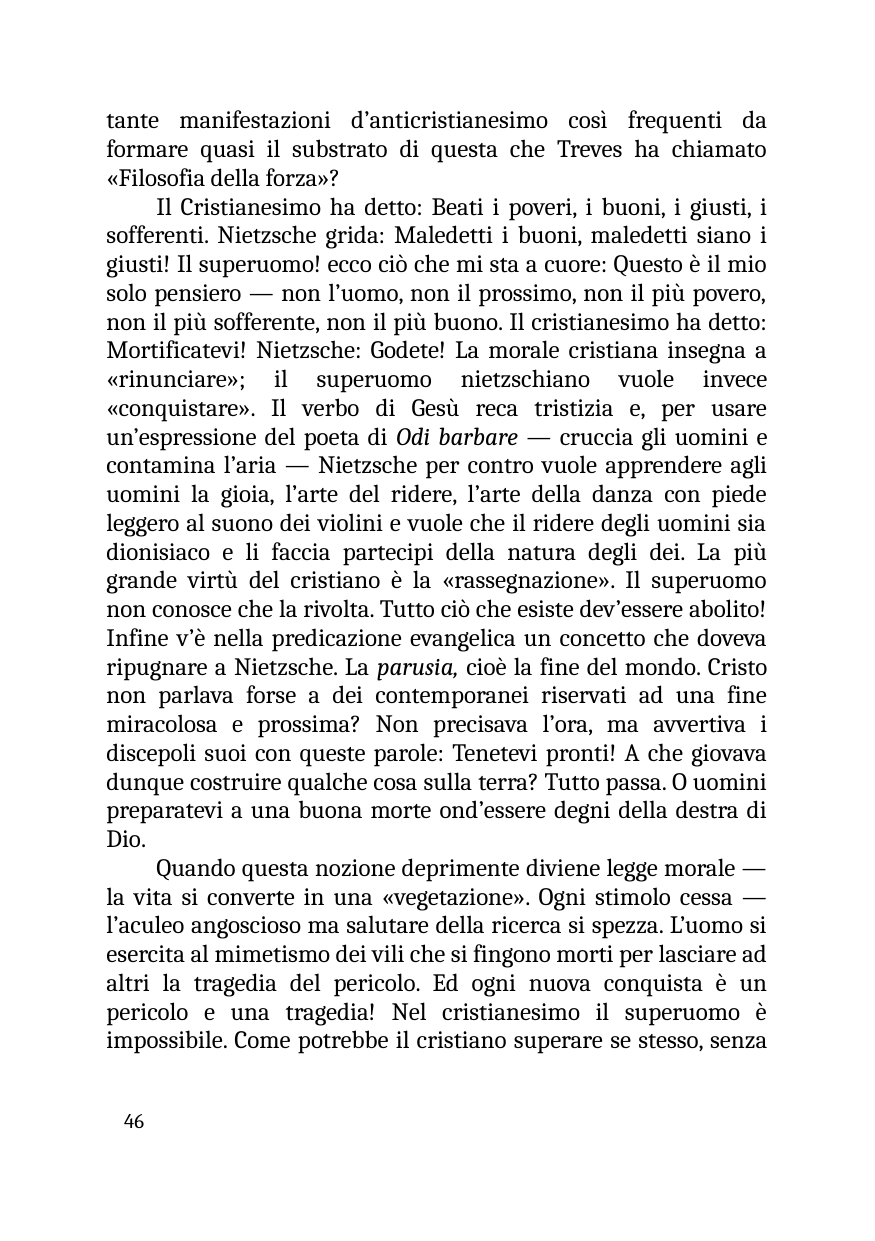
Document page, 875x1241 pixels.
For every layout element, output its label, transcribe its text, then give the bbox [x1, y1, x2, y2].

text Il Cristianesimo ha detto: Beati i poveri, i buoni, i giusti, i sofferenti. Nietzsche grida: Maledetti i buoni, maledetti siano i giusti! Il superuomo! ecco ciò che mi sta a cuore: Questo è il mio solo pensiero — non l’uomo, non il prossimo, non il più povero, non il più sofferente, non il più buono. Il cristianesimo ha detto: Mortificatevi! Nietzsche: Godete! La morale cristiana insegna a «rinunciare»; il superuomo nietzschiano vuole invece «conquistare». Il verbo di Gesù reca tristizia e, per usare un’espressione del poeta di Odi barbare — cruccia gli uomini e contamina l’aria — Nietzsche per contro vuole apprendere agli uomini la gioia, l’arte del ridere, l’arte della danza con piede leggero al suono dei violini e vuole che il ridere degli uomini sia dionisiaco e li faccia partecipi della natura degli dei. La più grande virtù del cristiano è la «rassegnazione». Il superuomo non conosce che la rivolta. Tutto ciò che esiste dev’essere abolito! Infine v’è nella predicazione evangelica un concetto che doveva ripugnare a Nietzsche. La parusia, cioè la fine del mondo. Cristo non parlava forse a dei contemporanei riservati ad una fine miracolosa e prossima? Non precisava l’ora, ma avvertiva i discepoli suoi con queste parole: Tenetevi pronti! A che giovava dunque costruire qualche cosa sulla terra? Tutto passa. O uomini preparatevi a una buona morte ond’essere degni della destra di Dio. [106, 192, 768, 854]
text tante manifestazioni d’anticristianesimo così frequenti da formare quasi il substrato di questa che Treves ha chiamato «Filosofia della forza»? [106, 106, 768, 192]
text Quando questa nozione deprimente diviene legge morale — la vita si converte in una «vegetazione». Ogni stimolo cessa — l’aculeo angoscioso ma salutare della ricerca si spezza. L’uomo si esercita al mimetismo dei vili che si fingono morti per lasciare ad altri la tragedia del pericolo. Ed ogni nuova conquista è un pericolo e una tragedia! Nel cristianesimo il superuomo è impossibile. Come potrebbe il cristiano superare se stesso, senza [106, 854, 768, 1055]
